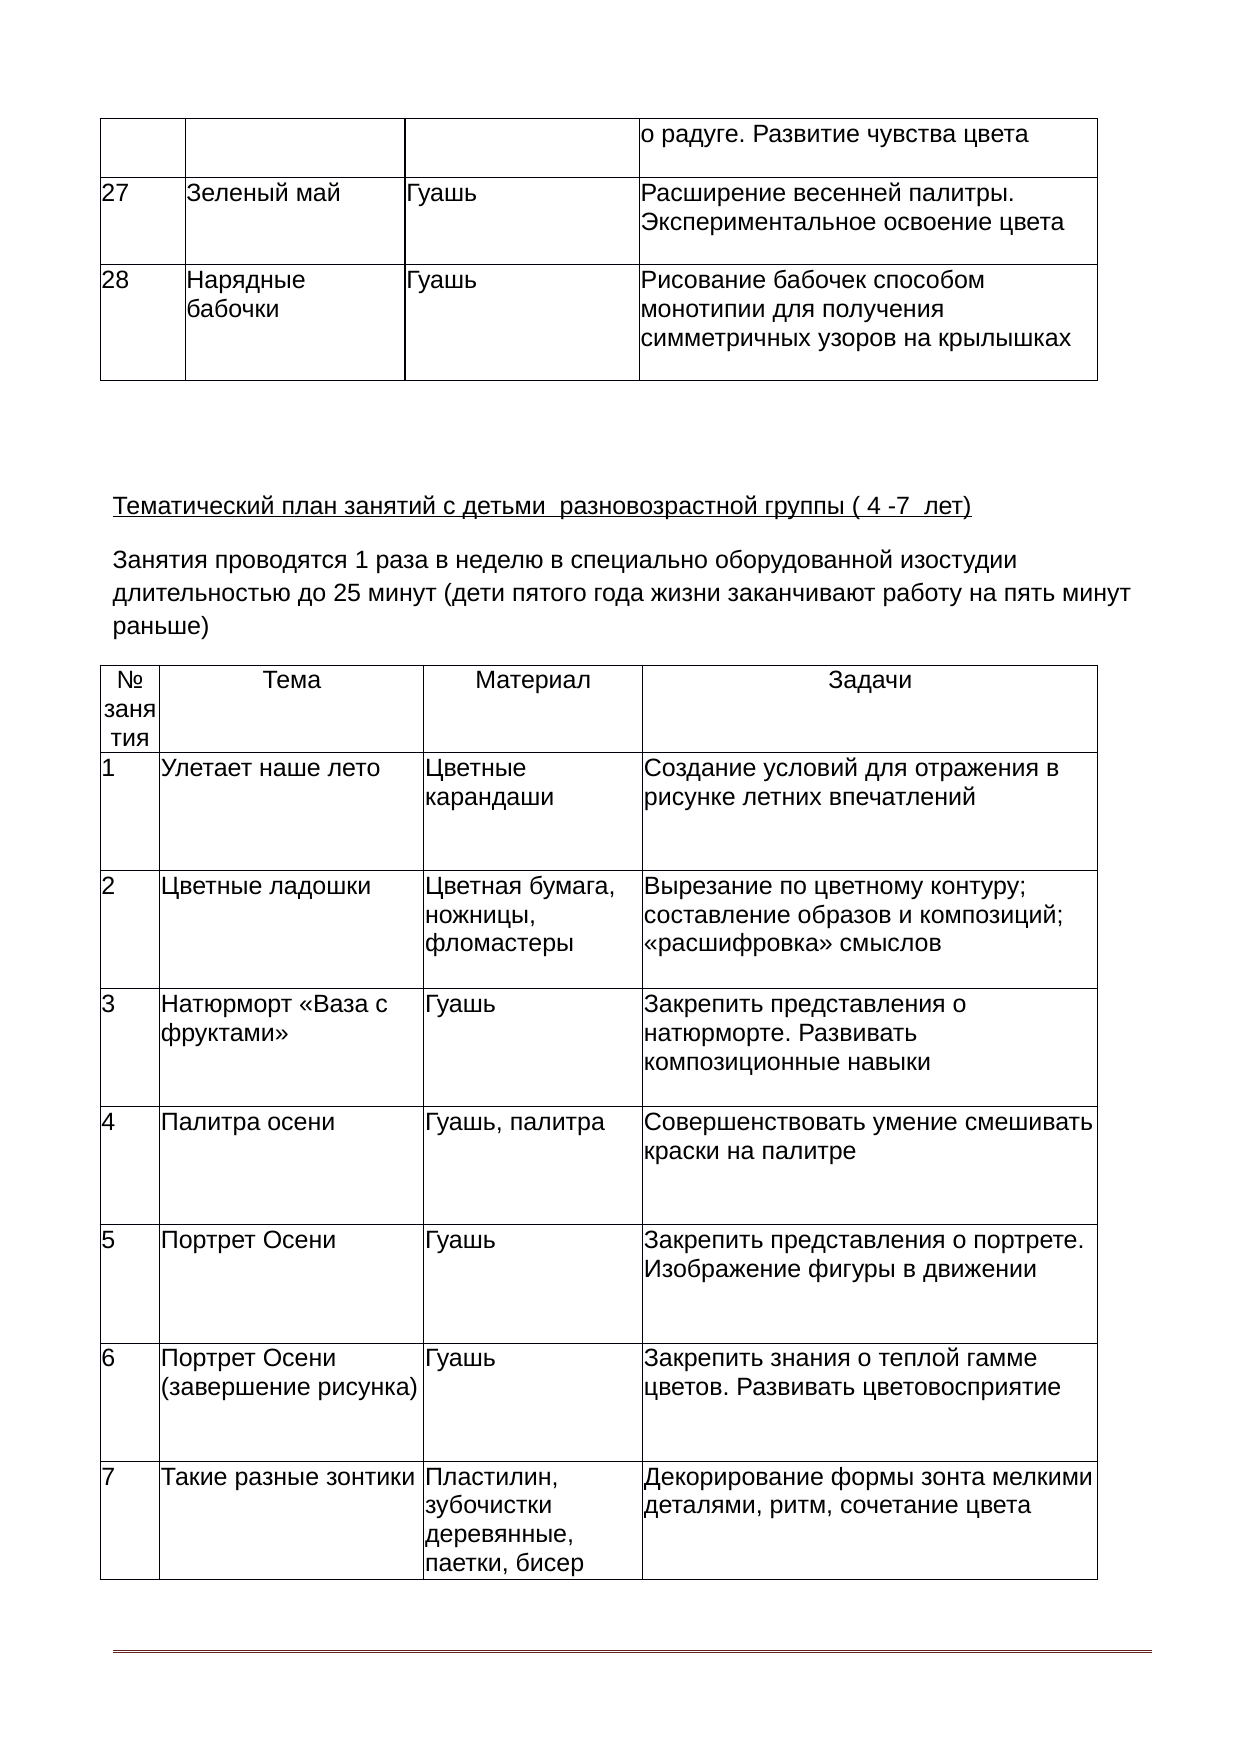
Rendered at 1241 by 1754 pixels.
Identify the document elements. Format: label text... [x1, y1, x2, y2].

table_cell Гуашь [424, 989, 642, 1106]
table_cell Портрет Осени (завершение рисунка) [160, 1344, 423, 1461]
table_cell Гуашь, палитра [424, 1107, 642, 1224]
text Занятия проводятся 1 раза в неделю в специально оборудованной изостудии длительностью до 25 минут (дети пятого года жизни заканчивают работу на пять минут раньше) [112, 544, 1152, 639]
table_cell 3 [101, 989, 159, 1106]
table_cell Цветные карандаши [424, 753, 642, 870]
table_cell Такие разные зонтики [160, 1462, 423, 1579]
table_cell Вырезание по цветному контуру; составление образов и композиций; «расшифровка» смыслов [643, 871, 1097, 988]
table_header № занятия [101, 666, 159, 752]
table_cell Зеленый май [186, 178, 404, 264]
text Тематический план занятий с детьми разновозрастной группы ( 4 -7 лет) [112, 491, 1152, 519]
table_cell Гуашь [424, 1344, 642, 1461]
table_cell 7 [101, 1462, 159, 1579]
table_cell 5 [101, 1225, 159, 1342]
table_cell [406, 119, 639, 177]
table_cell 6 [101, 1344, 159, 1461]
table_cell Расширение весенней палитры. Экспериментальное освоение цвета [640, 178, 1097, 264]
table_cell Закрепить знания о теплой гамме цветов. Развивать цветовосприятие [643, 1344, 1097, 1461]
table_header Тема [160, 666, 423, 752]
table_cell [101, 119, 185, 177]
table_cell Рисование бабочек способом монотипии для получения симметричных узоров на крылышках [640, 265, 1097, 380]
table_cell Палитра осени [160, 1107, 423, 1224]
table_cell Нарядные бабочки [186, 265, 404, 380]
table_cell Закрепить представления о портрете. Изображение фигуры в движении [643, 1225, 1097, 1342]
table_cell Цветные ладошки [160, 871, 423, 988]
table_cell Пластилин, зубочистки деревянные, паетки, бисер [424, 1462, 642, 1579]
table_cell Натюрморт «Ваза с фруктами» [160, 989, 423, 1106]
table_cell Закрепить представления о натюрморте. Развивать композиционные навыки [643, 989, 1097, 1106]
table_cell Портрет Осени [160, 1225, 423, 1342]
table_cell 1 [101, 753, 159, 870]
table_cell [186, 119, 404, 177]
table_cell Гуашь [406, 265, 639, 380]
table_cell о радуге. Развитие чувства цвета [640, 119, 1097, 177]
table_cell Декорирование формы зонта мелкими деталями, ритм, сочетание цвета [643, 1462, 1097, 1579]
table_header Задачи [643, 666, 1097, 752]
table_cell Совершенствовать умение смешивать краски на палитре [643, 1107, 1097, 1224]
table_cell Создание условий для отражения в рисунке летних впечатлений [643, 753, 1097, 870]
table_header Материал [424, 666, 642, 752]
table_cell 4 [101, 1107, 159, 1224]
table_cell Цветная бумага, ножницы, фломастеры [424, 871, 642, 988]
table_cell 2 [101, 871, 159, 988]
table_cell Гуашь [406, 178, 639, 264]
table_cell Улетает наше лето [160, 753, 423, 870]
table_cell 28 [101, 265, 185, 380]
table_cell 27 [101, 178, 185, 264]
table_cell Гуашь [424, 1225, 642, 1342]
